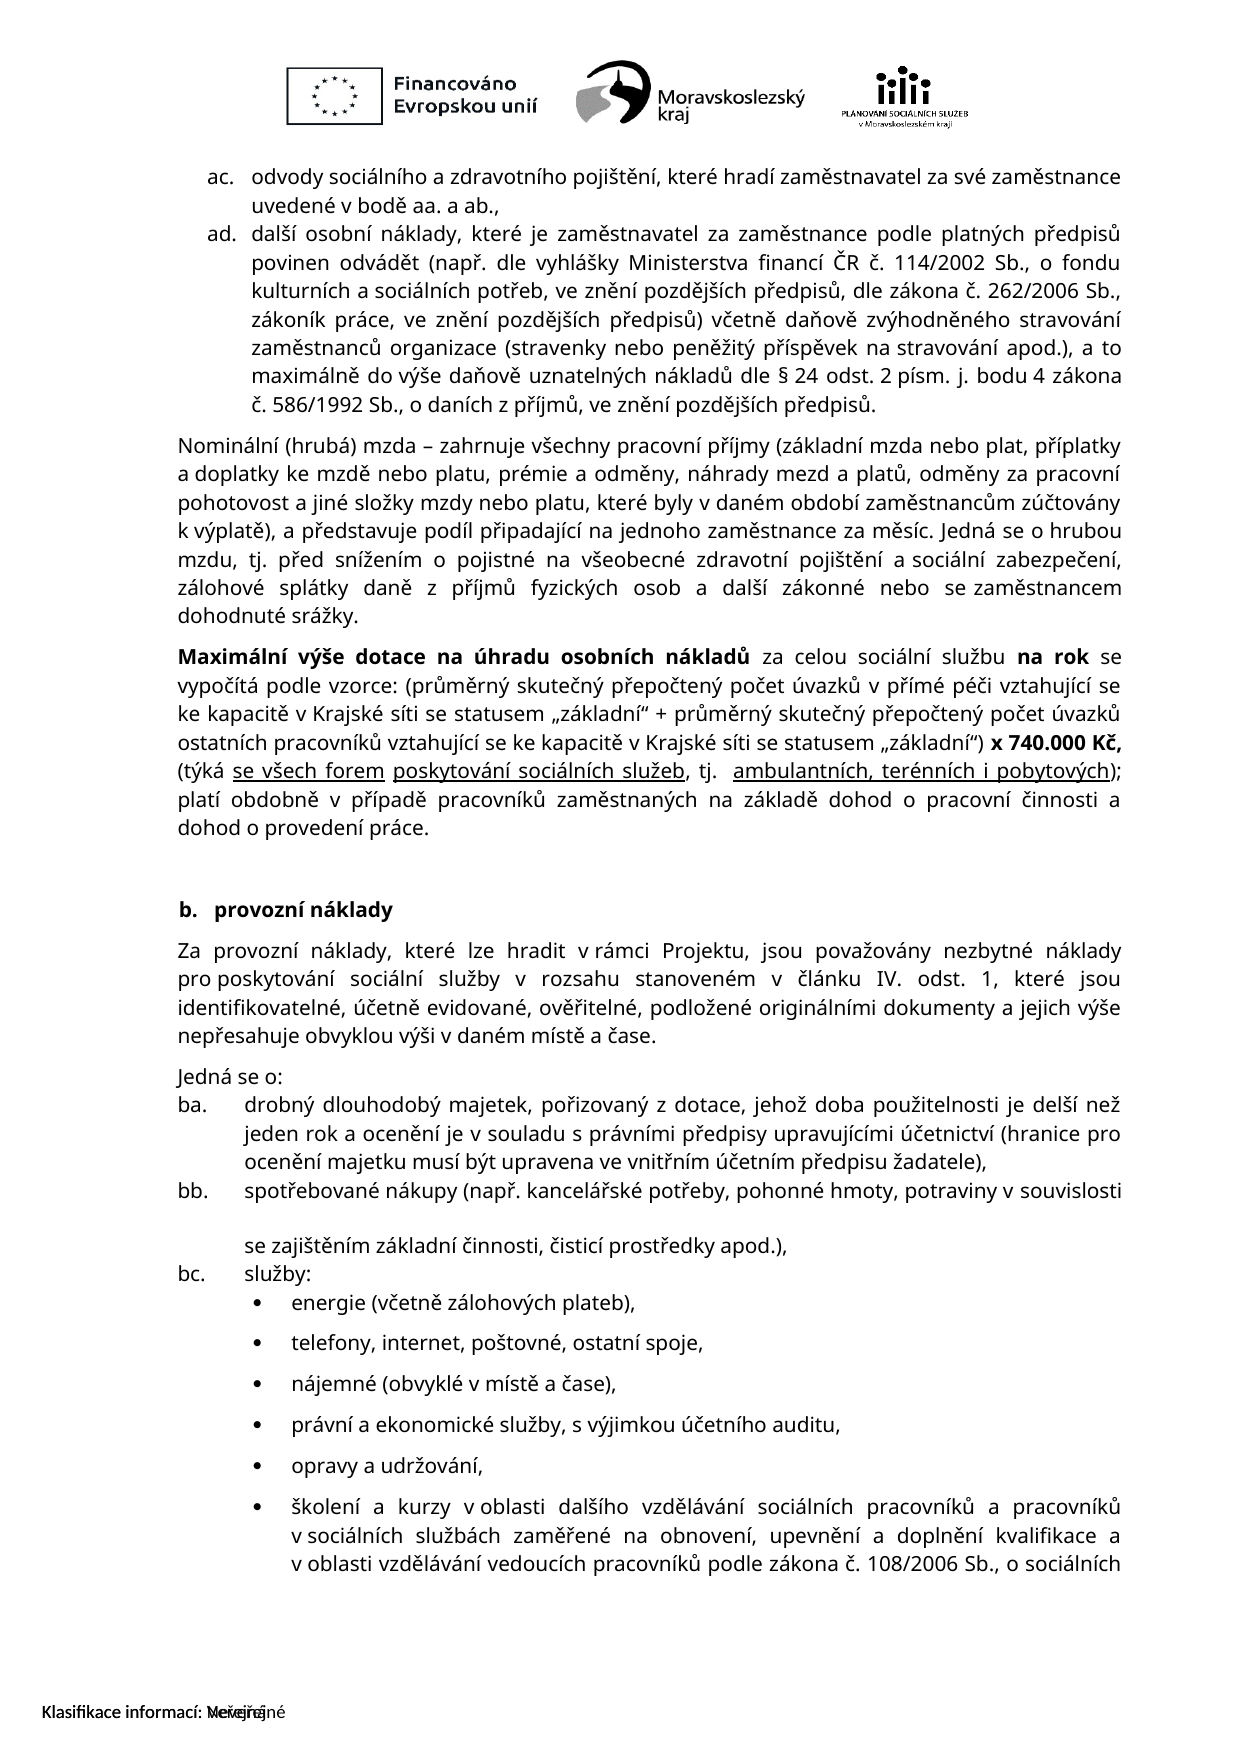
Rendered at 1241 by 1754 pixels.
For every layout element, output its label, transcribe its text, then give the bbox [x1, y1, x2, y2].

text Maximální výše dotace na úhradu osobních nákladů za celou sociální službu na rok se vypočítá podle vzorce: (průměrný skutečný přepočtený počet úvazků v přímé péči vztahující se ke kapacitě v Krajské síti se statusem „základní“ + průměrný skutečný přepočtený počet úvazků ostatních pracovníků vztahující se ke kapacitě v Krajské síti se statusem „základní“) x 740.000 Kč, (týká se všech forem poskytování sociálních služeb, tj. ambulantních, terénních i pobytových); platí obdobně v případě pracovníků zaměstnaných na základě dohod o pracovní činnosti a dohod o provedení práce. [177, 642, 1122, 842]
text Jedná se o: [177, 1062, 1122, 1091]
list telefony, internet, poštovné, ostatní spoje, [253, 1328, 1122, 1357]
list energie (včetně zálohových plateb), [253, 1288, 1122, 1316]
text bc. služby: [177, 1259, 1122, 1288]
picture [576, 60, 805, 124]
text ad. další osobní náklady, které je zaměstnavatel za zaměstnance podle platných předpisů povinen odvádět (např. dle vyhlášky Ministerstva financí ČR č. 114/2002 Sb., o fondu kulturních a sociálních potřeb, ve znění pozdějších předpisů, dle zákona č. 262/2006 Sb., zákoník práce, ve znění pozdějších předpisů) včetně daňově zvýhodněného stravování zaměstnanců organizace (stravenky nebo peněžitý příspěvek na stravování apod.), a to maximálně do výše daňově uznatelných nákladů dle § 24 odst. 2 písm. j. bodu 4 zákona č. 586/1992 Sb., o daních z příjmů, ve znění pozdějších předpisů. [207, 219, 1122, 418]
text bb. spotřebované nákupy (např. kancelářské potřeby, pohonné hmoty, potraviny v souvislosti se zajištěním základní činnosti, čisticí prostředky apod.), [177, 1176, 1122, 1259]
text Za provozní náklady, které lze hradit v rámci Projektu, jsou považovány nezbytné náklady pro poskytování sociální služby v rozsahu stanoveném v článku IV. odst. 1, které jsou identifikovatelné, účetně evidované, ověřitelné, podložené originálními dokumenty a jejich výše nepřesahuje obvyklou výši v daném místě a čase. [177, 936, 1122, 1050]
picture [833, 60, 976, 134]
list školení a kurzy v oblasti dalšího vzdělávání sociálních pracovníků a pracovníků v sociálních službách zaměřené na obnovení, upevnění a doplnění kvalifikace a v oblasti vzdělávání vedoucích pracovníků podle zákona č. 108/2006 Sb., o sociálních [253, 1492, 1122, 1578]
list opravy a udržování, [253, 1451, 1122, 1480]
list právní a ekonomické služby, s výjimkou účetního auditu, [253, 1410, 1122, 1439]
text Nominální (hrubá) mzda – zahrnuje všechny pracovní příjmy (základní mzda nebo plat, příplatky a doplatky ke mzdě nebo platu, prémie a odměny, náhrady mezd a platů, odměny za pracovní pohotovost a jiné složky mzdy nebo platu, které byly v daném období zaměstnancům zúčtovány k výplatě), a představuje podíl připadající na jednoho zaměstnance za měsíc. Jedná se o hrubou mzdu, tj. před snížením o pojistné na všeobecné zdravotní pojištění a sociální zabezpečení, zálohové splátky daně z příjmů fyzických osob a další zákonné nebo se zaměstnancem dohodnuté srážky. [177, 431, 1122, 630]
text b. provozní náklady [178, 895, 1122, 923]
picture [281, 60, 548, 130]
text ac. odvody sociálního a zdravotního pojištění, které hradí zaměstnavatel za své zaměstnance uvedené v bodě aa. a ab., [207, 162, 1122, 219]
list nájemné (obvyklé v místě a čase), [253, 1369, 1122, 1398]
text ba. drobný dlouhodobý majetek, pořizovaný z dotace, jehož doba použitelnosti je delší než jeden rok a ocenění je v souladu s právními předpisy upravujícími účetnictví (hranice pro ocenění majetku musí být upravena ve vnitřním účetním předpisu žadatele), [177, 1091, 1122, 1176]
